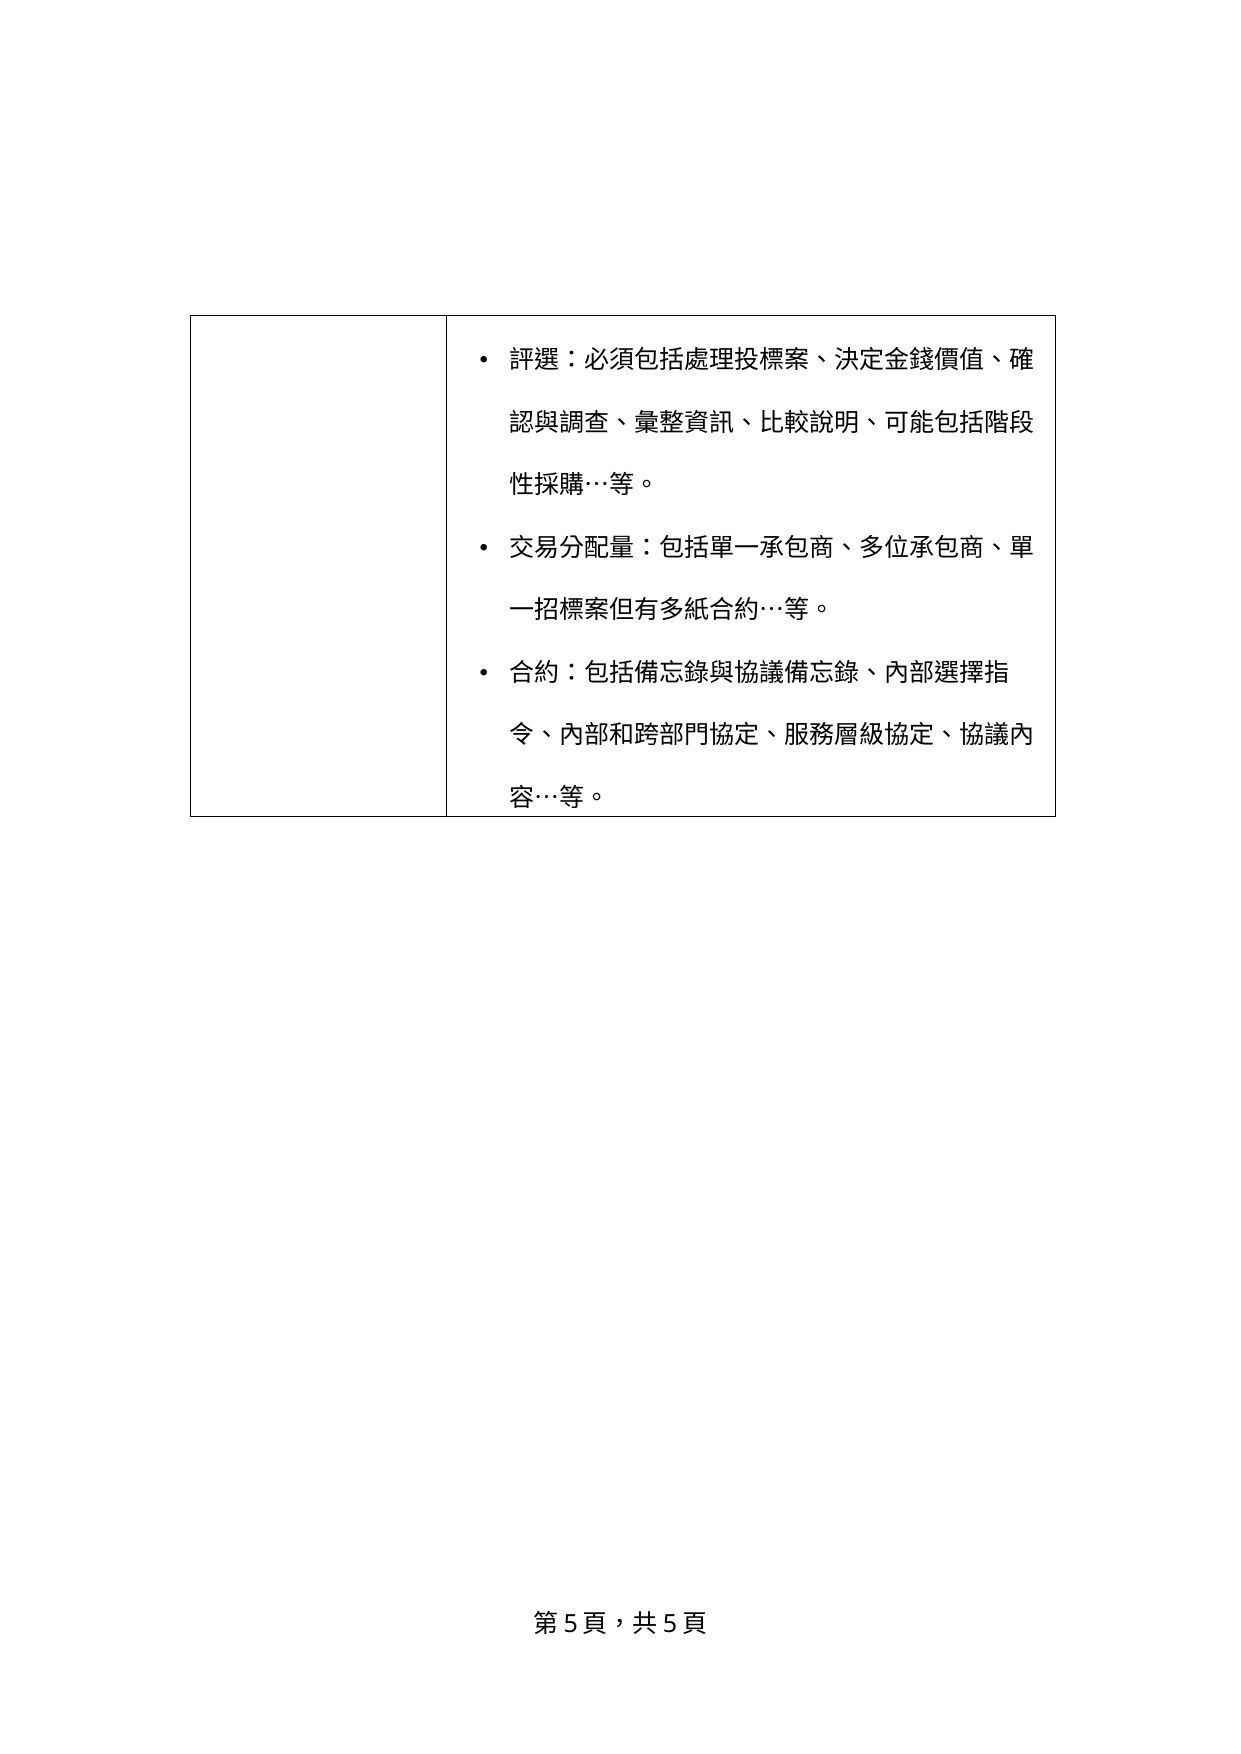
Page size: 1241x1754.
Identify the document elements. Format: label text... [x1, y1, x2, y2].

table_cell 廉潔規範：包括當責、透明、機密、管理利益衝突、公正…等。必須受遵守以：鼓勵遵守程序、促進可責、確認投標廠商受到公平、公正對待、鼓勵商業履約、維護公、私部門對政府流程信心…等。 投標案：包括送達貨物使用或到倉庫、提供服務、維修協定、租賃協定、顧問、研發、基礎建設資產…等。 評選：必須包括處理投標案、決定金錢價值、確認與調查、彙整資訊、比較說明、可能包括階段性採購…等。 交易分配量：包括單一承包商、多位承包商、單一招標案但有多紙合約…等。 合約：包括備忘錄與協議備忘錄、內部選擇指令、內部和跨部門協定、服務層級協定、協議內容…等。 [447, 316, 1055, 816]
table_cell [191, 316, 446, 816]
